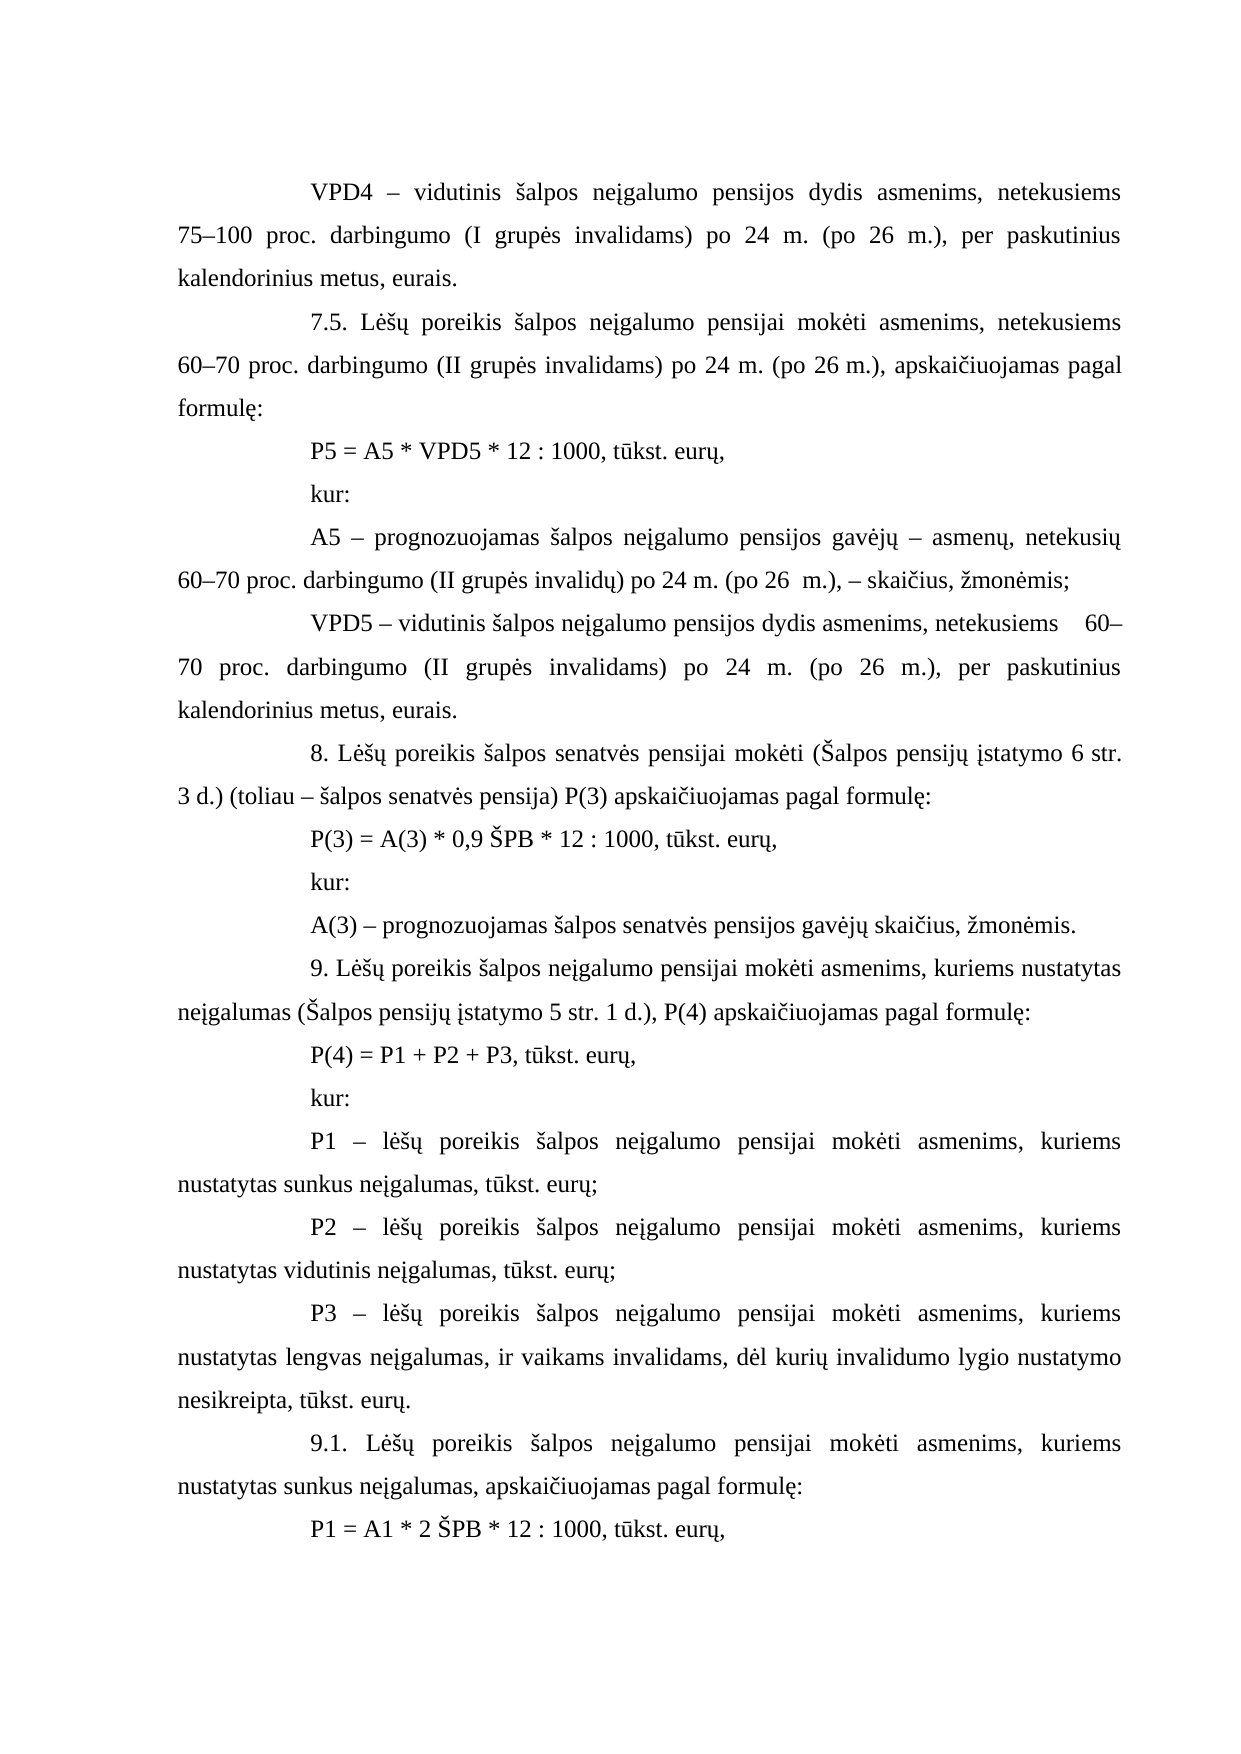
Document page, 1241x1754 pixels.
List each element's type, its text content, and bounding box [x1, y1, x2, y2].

text VPD4 – vidutinis šalpos neįgalumo pensijos dydis asmenims, netekusiems 75–100 proc. darbingumo (I grupės invalidams) po 24 m. (po 26 m.), per paskutinius kalendorinius metus, eurais. [177, 177, 1122, 292]
text kur: [177, 1083, 1122, 1112]
text P1 – lėšų poreikis šalpos neįgalumo pensijai mokėti asmenims, kuriems nustatytas sunkus neįgalumas, tūkst. eurų; [177, 1126, 1122, 1198]
text 7.5. Lėšų poreikis šalpos neįgalumo pensijai mokėti asmenims, netekusiems 60–70 proc. darbingumo (II grupės invalidams) po 24 m. (po 26 m.), apskaičiuojamas pagal formulę: [177, 307, 1122, 422]
text 9. Lėšų poreikis šalpos neįgalumo pensijai mokėti asmenims, kuriems nustatytas neįgalumas (Šalpos pensijų įstatymo 5 str. 1 d.), P(4) apskaičiuojamas pagal formulę: [177, 953, 1122, 1025]
text 9.1. Lėšų poreikis šalpos neįgalumo pensijai mokėti asmenims, kuriems nustatytas sunkus neįgalumas, apskaičiuojamas pagal formulę: [177, 1428, 1122, 1500]
text P1 = A1 * 2 ŠPB * 12 : 1000, tūkst. eurų, [177, 1514, 1122, 1543]
text P3 – lėšų poreikis šalpos neįgalumo pensijai mokėti asmenims, kuriems nustatytas lengvas neįgalumas, ir vaikams invalidams, dėl kurių invalidumo lygio nustatymo nesikreipta, tūkst. eurų. [177, 1298, 1122, 1413]
text kur: [177, 867, 1122, 896]
text 8. Lėšų poreikis šalpos senatvės pensijai mokėti (Šalpos pensijų įstatymo 6 str. 3 d.) (toliau – šalpos senatvės pensija) P(3) apskaičiuojamas pagal formulę: [177, 738, 1122, 810]
text P(3) = A(3) * 0,9 ŠPB * 12 : 1000, tūkst. eurų, [177, 824, 1122, 853]
text P(4) = P1 + P2 + P3, tūkst. eurų, [177, 1040, 1122, 1068]
text P5 = A5 * VPD5 * 12 : 1000, tūkst. eurų, [177, 436, 1122, 465]
text P2 – lėšų poreikis šalpos neįgalumo pensijai mokėti asmenims, kuriems nustatytas vidutinis neįgalumas, tūkst. eurų; [177, 1212, 1122, 1284]
text A5 – prognozuojamas šalpos neįgalumo pensijos gavėjų – asmenų, netekusių 60–70 proc. darbingumo (II grupės invalidų) po 24 m. (po 26 m.), – skaičius, žmonėmis; [177, 522, 1122, 594]
text VPD5 – vidutinis šalpos neįgalumo pensijos dydis asmenims, netekusiems 60–70 proc. darbingumo (II grupės invalidams) po 24 m. (po 26 m.), per paskutinius kalendorinius metus, eurais. [177, 608, 1122, 723]
text A(3) – prognozuojamas šalpos senatvės pensijos gavėjų skaičius, žmonėmis. [177, 910, 1122, 939]
text kur: [177, 479, 1122, 508]
